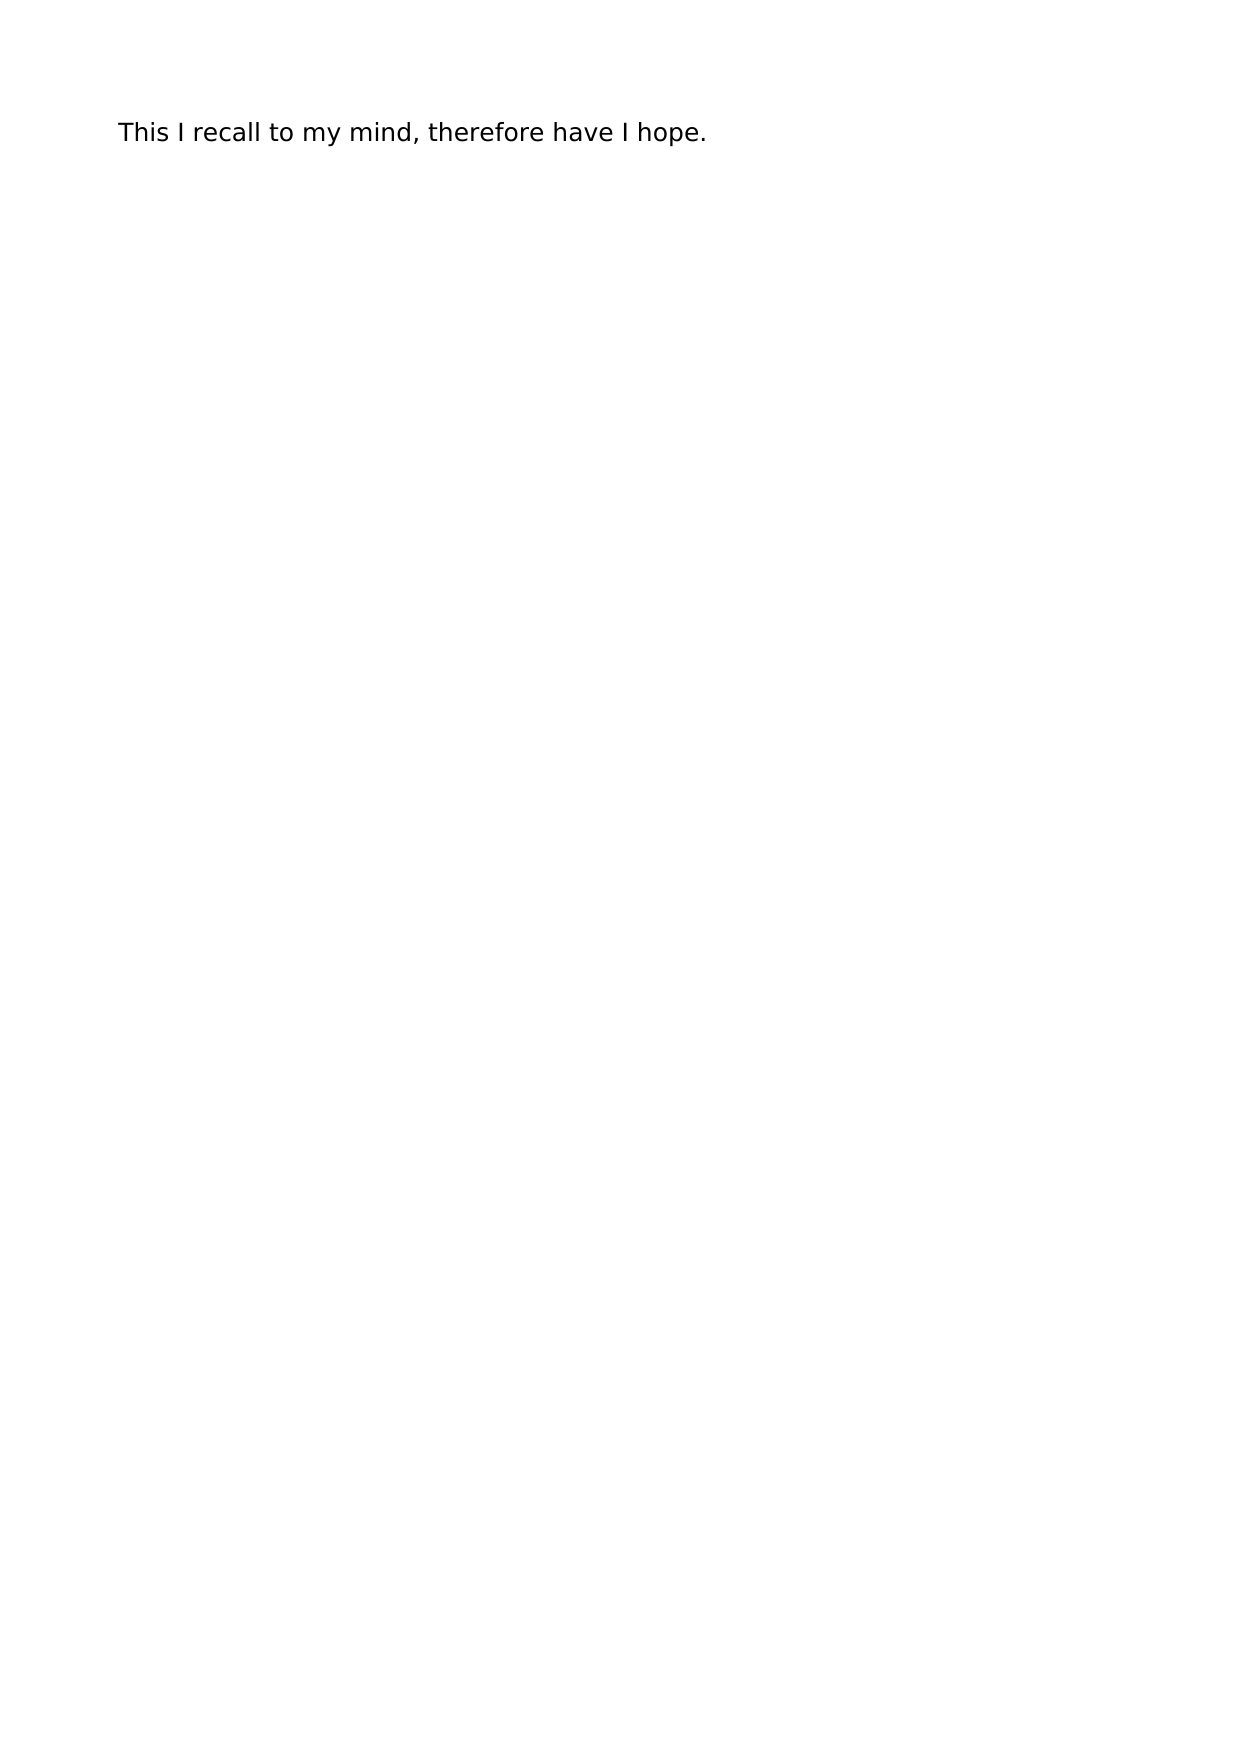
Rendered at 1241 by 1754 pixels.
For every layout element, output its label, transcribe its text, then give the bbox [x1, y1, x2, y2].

text This I recall to my mind, therefore have I hope. [118, 118, 1122, 147]
